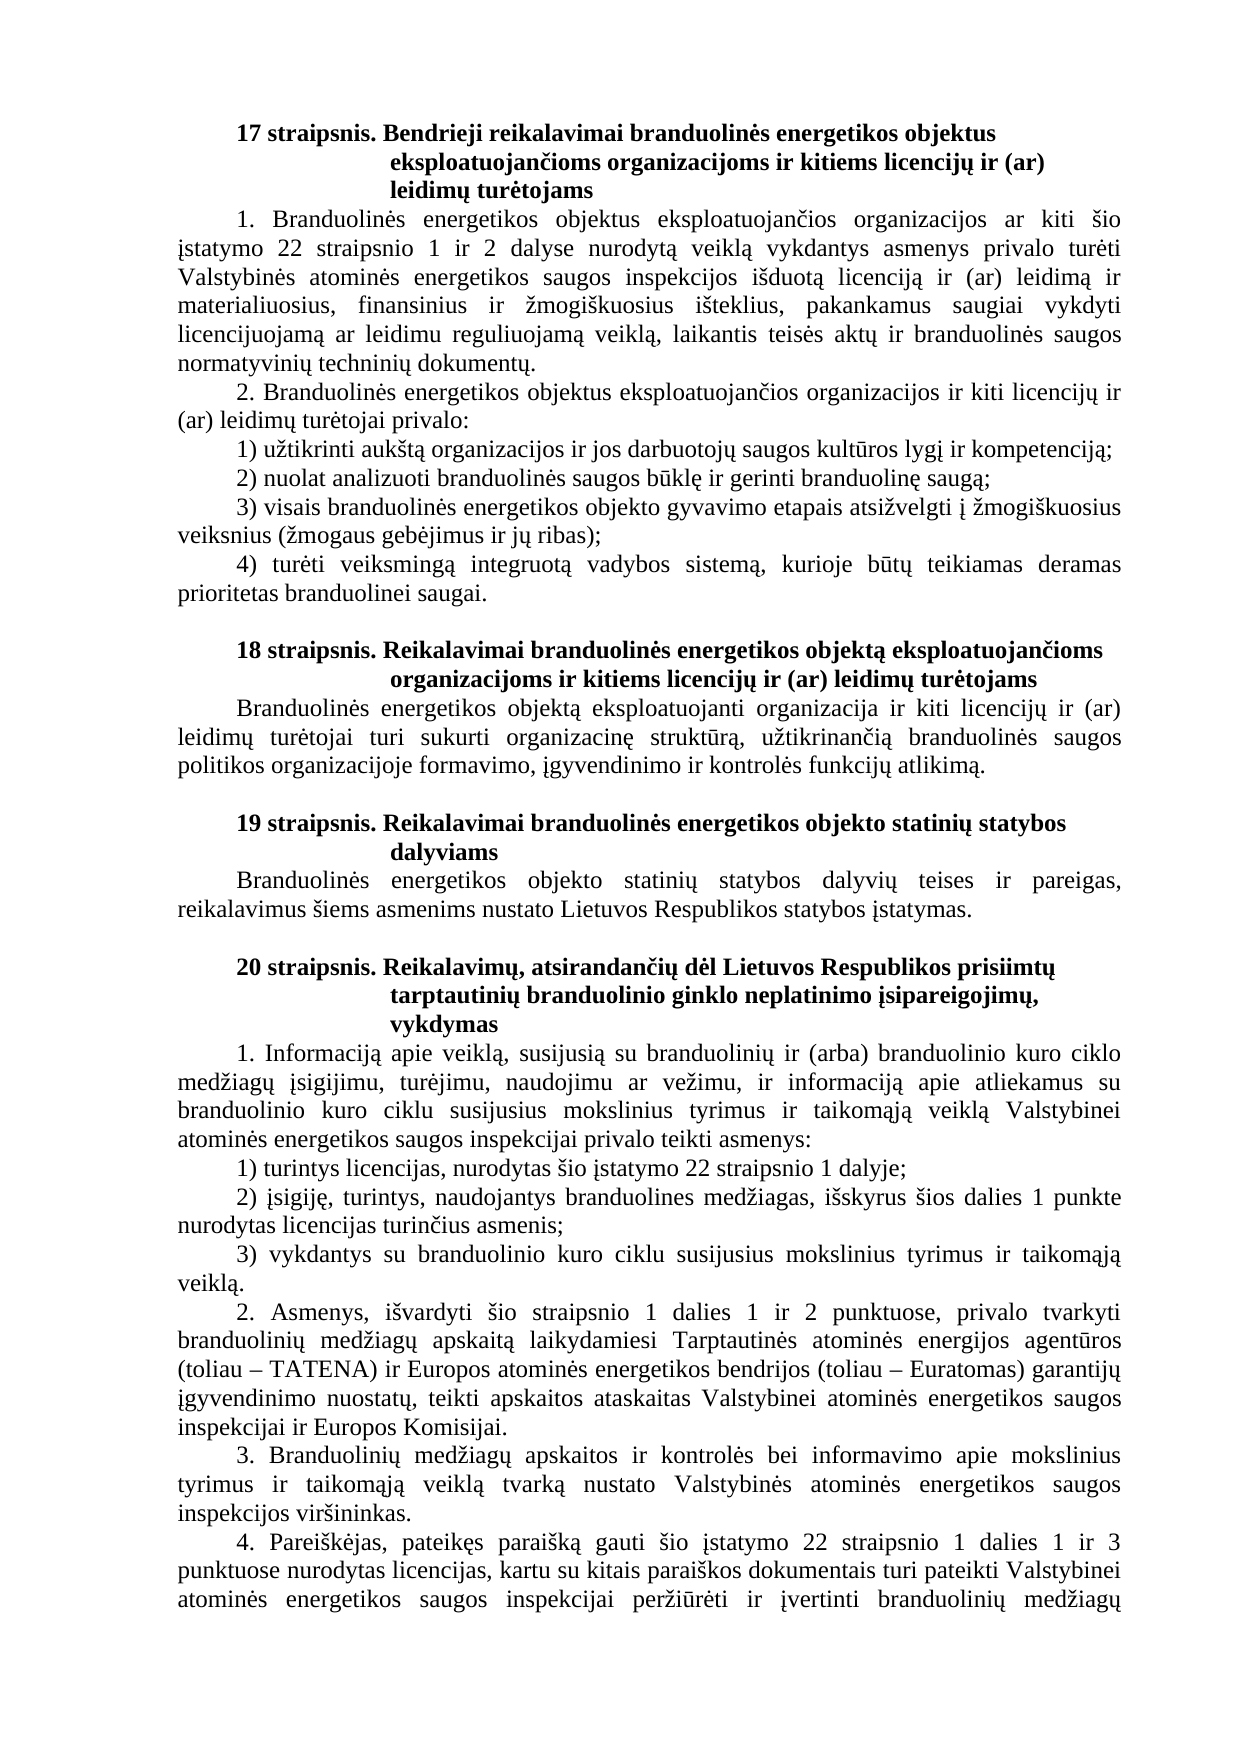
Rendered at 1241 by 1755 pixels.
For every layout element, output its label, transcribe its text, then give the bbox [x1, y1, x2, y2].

text 19 straipsnis. Reikalavimai branduolinės energetikos objekto statinių statybos dalyviams [236, 808, 1122, 866]
text 2) nuolat analizuoti branduolinės saugos būklę ir gerinti branduolinę saugą; [177, 463, 1122, 492]
text Branduolinės energetikos objekto statinių statybos dalyvių teises ir pareigas, reikalavimus šiems asmenims nustato Lietuvos Respublikos statybos įstatymas. [177, 866, 1122, 923]
text 1) užtikrinti aukštą organizacijos ir jos darbuotojų saugos kultūros lygį ir kompetenciją; [177, 434, 1122, 463]
text 1. Informaciją apie veiklą, susijusią su branduolinių ir (arba) branduolinio kuro ciklo medžiagų įsigijimu, turėjimu, naudojimu ar vežimu, ir informaciją apie atliekamus su branduolinio kuro ciklu susijusius mokslinius tyrimus ir taikomąją veiklą Valstybinei atominės energetikos saugos inspekcijai privalo teikti asmenys: [177, 1038, 1122, 1153]
text 3) vykdantys su branduolinio kuro ciklu susijusius mokslinius tyrimus ir taikomąją veiklą. [177, 1239, 1122, 1297]
text Branduolinės energetikos objektą eksploatuojanti organizacija ir kiti licencijų ir (ar) leidimų turėtojai turi sukurti organizacinę struktūrą, užtikrinančią branduolinės saugos politikos organizacijoje formavimo, įgyvendinimo ir kontrolės funkcijų atlikimą. [177, 693, 1122, 779]
text 3. Branduolinių medžiagų apskaitos ir kontrolės bei informavimo apie mokslinius tyrimus ir taikomąją veiklą tvarką nustato Valstybinės atominės energetikos saugos inspekcijos viršininkas. [177, 1441, 1122, 1527]
text 2) įsigiję, turintys, naudojantys branduolines medžiagas, išskyrus šios dalies 1 punkte nurodytas licencijas turinčius asmenis; [177, 1182, 1122, 1239]
text 2. Branduolinės energetikos objektus eksploatuojančios organizacijos ir kiti licencijų ir (ar) leidimų turėtojai privalo: [177, 377, 1122, 434]
text 20 straipsnis. Reikalavimų, atsirandančių dėl Lietuvos Respublikos prisiimtų tarptautinių branduolinio ginklo neplatinimo įsipareigojimų, vykdymas [236, 952, 1122, 1038]
text 4) turėti veiksmingą integruotą vadybos sistemą, kurioje būtų teikiamas deramas prioritetas branduolinei saugai. [177, 549, 1122, 607]
text 2. Asmenys, išvardyti šio straipsnio 1 dalies 1 ir 2 punktuose, privalo tvarkyti branduolinių medžiagų apskaitą laikydamiesi Tarptautinės atominės energijos agentūros (toliau – TATENA) ir Europos atominės energetikos bendrijos (toliau – Euratomas) garantijų įgyvendinimo nuostatų, teikti apskaitos ataskaitas Valstybinei atominės energetikos saugos inspekcijai ir Europos Komisijai. [177, 1297, 1122, 1441]
text 18 straipsnis. Reikalavimai branduolinės energetikos objektą eksploatuojančioms organizacijoms ir kitiems licencijų ir (ar) leidimų turėtojams [236, 636, 1122, 693]
text 1. Branduolinės energetikos objektus eksploatuojančios organizacijos ar kiti šio įstatymo 22 straipsnio 1 ir 2 dalyse nurodytą veiklą vykdantys asmenys privalo turėti Valstybinės atominės energetikos saugos inspekcijos išduotą licenciją ir (ar) leidimą ir materialiuosius, finansinius ir žmogiškuosius išteklius, pakankamus saugiai vykdyti licencijuojamą ar leidimu reguliuojamą veiklą, laikantis teisės aktų ir branduolinės saugos normatyvinių techninių dokumentų. [177, 204, 1122, 377]
text 3) visais branduolinės energetikos objekto gyvavimo etapais atsižvelgti į žmogiškuosius veiksnius (žmogaus gebėjimus ir jų ribas); [177, 492, 1122, 549]
text 1) turintys licencijas, nurodytas šio įstatymo 22 straipsnio 1 dalyje; [177, 1153, 1122, 1182]
text 17 straipsnis. Bendrieji reikalavimai branduolinės energetikos objektus eksploatuojančioms organizacijoms ir kitiems licencijų ir (ar) leidimų turėtojams [236, 118, 1122, 204]
text 4. Pareiškėjas, pateikęs paraišką gauti šio įstatymo 22 straipsnio 1 dalies 1 ir 3 punktuose nurodytas licencijas, kartu su kitais paraiškos dokumentais turi pateikti Valstybinei atominės energetikos saugos inspekcijai peržiūrėti ir įvertinti branduolinių medžiagų [177, 1527, 1122, 1613]
